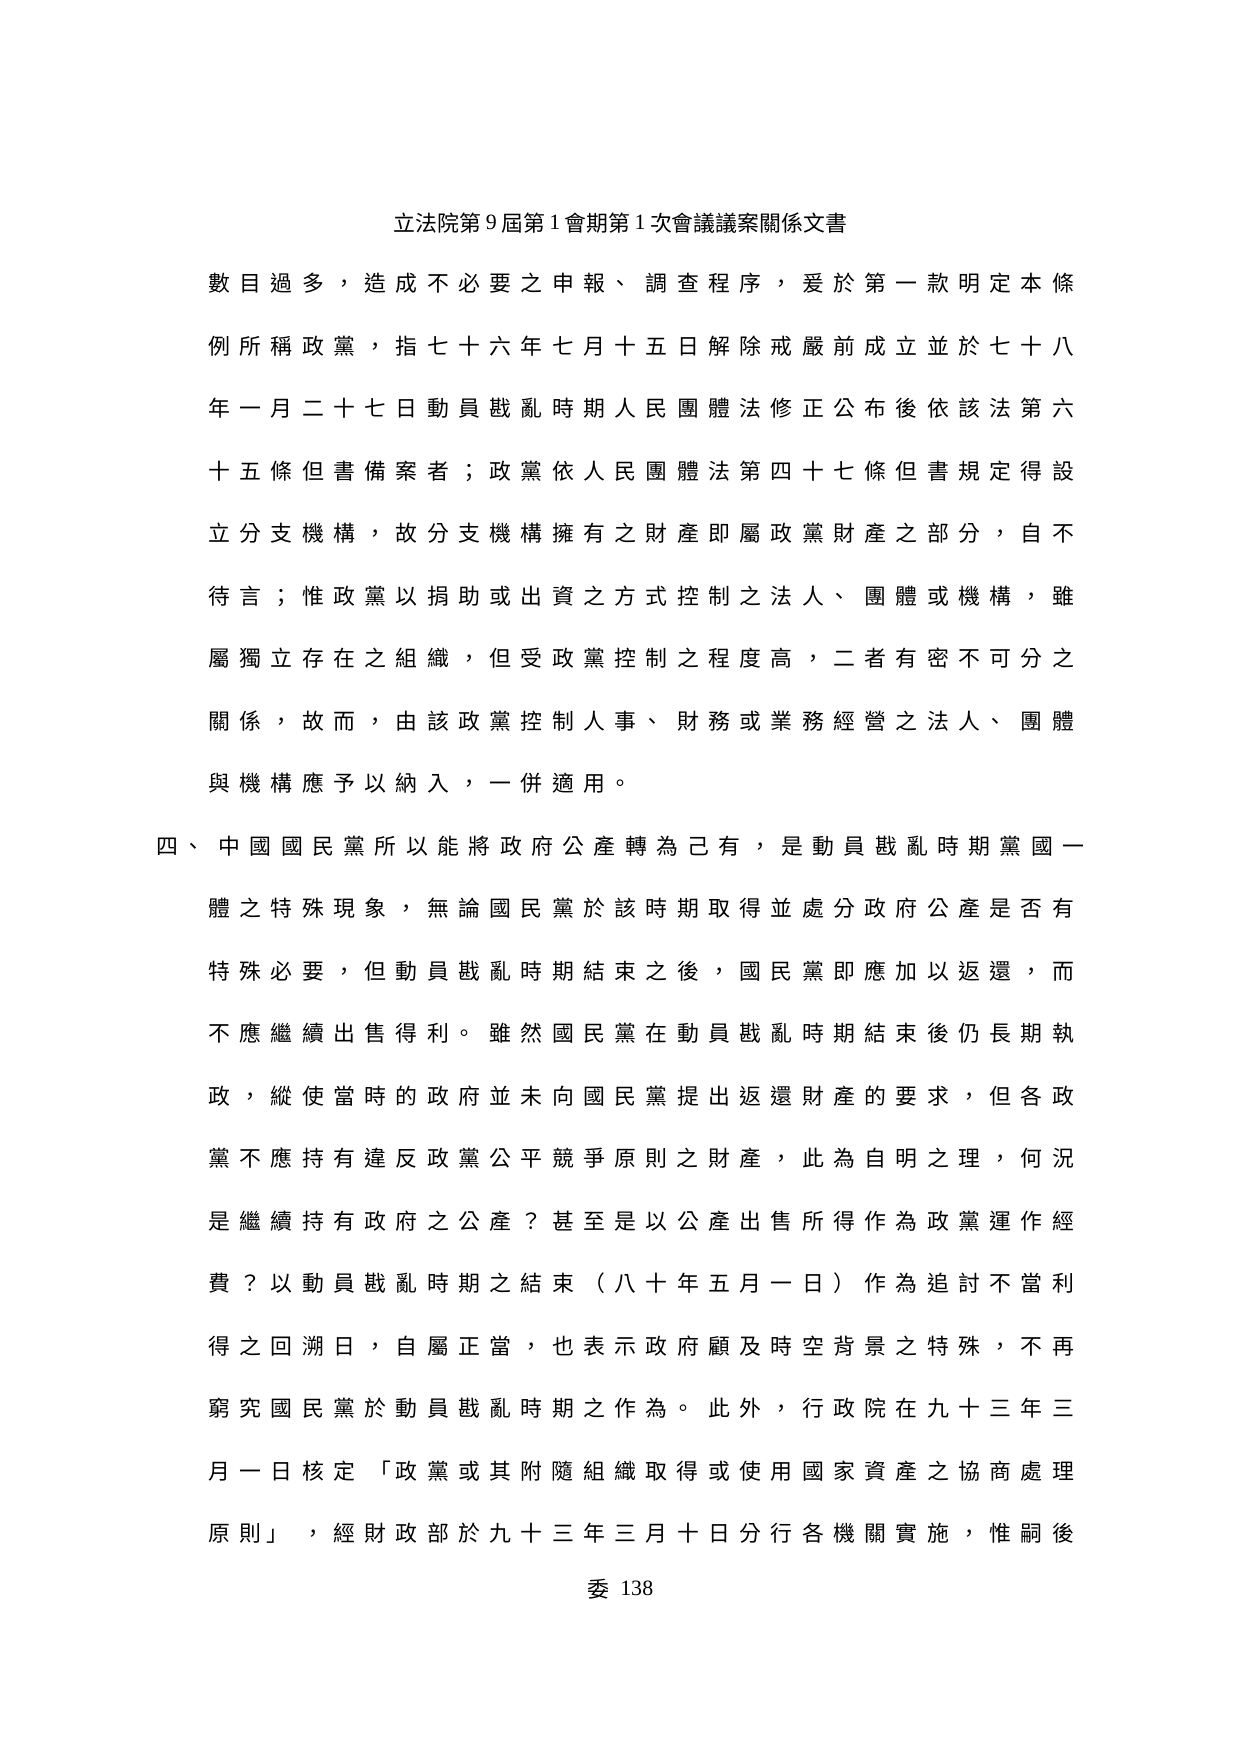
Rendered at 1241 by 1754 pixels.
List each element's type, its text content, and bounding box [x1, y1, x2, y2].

text 數目過多，造成不必要之申報、調查程序，爰於第一款明定本條例所稱政黨，指七十六年七月十五日解除戒嚴前成立並於七十八年一月二十七日動員戡亂時期人民團體法修正公布後依該法第六十五條但書備案者；政黨依人民團體法第四十七條但書規定得設立分支機構，故分支機構擁有之財產即屬政黨財產之部分，自不待言；惟政黨以捐助或出資之方式控制之法人、團體或機構，雖屬獨立存在之組織，但受政黨控制之程度高，二者有密不可分之關係，故而，由該政黨控制人事、財務或業務經營之法人、團體與機構應予以納入，一併適用。 [151, 251, 1089, 813]
text 四、中國國民黨所以能將政府公產轉為己有，是動員戡亂時期黨國一體之特殊現象，無論國民黨於該時期取得並處分政府公產是否有特殊必要，但動員戡亂時期結束之後，國民黨即應加以返還，而不應繼續出售得利。雖然國民黨在動員戡亂時期結束後仍長期執政，縱使當時的政府並未向國民黨提出返還財產的要求，但各政黨不應持有違反政黨公平競爭原則之財產，此為自明之理，何況是繼續持有政府之公產？甚至是以公產出售所得作為政黨運作經費？以動員戡亂時期之結束（八十年五月一日）作為追討不當利得之回溯日，自屬正當，也表示政府顧及時空背景之特殊，不再窮究國民黨於動員戡亂時期之作為。此外，行政院在九十三年三月一日核定「政黨或其附隨組織取得或使用國家資產之協商處理原則」，經財政部於九十三年三月十日分行各機關實施，惟嗣後 [151, 813, 1089, 1563]
